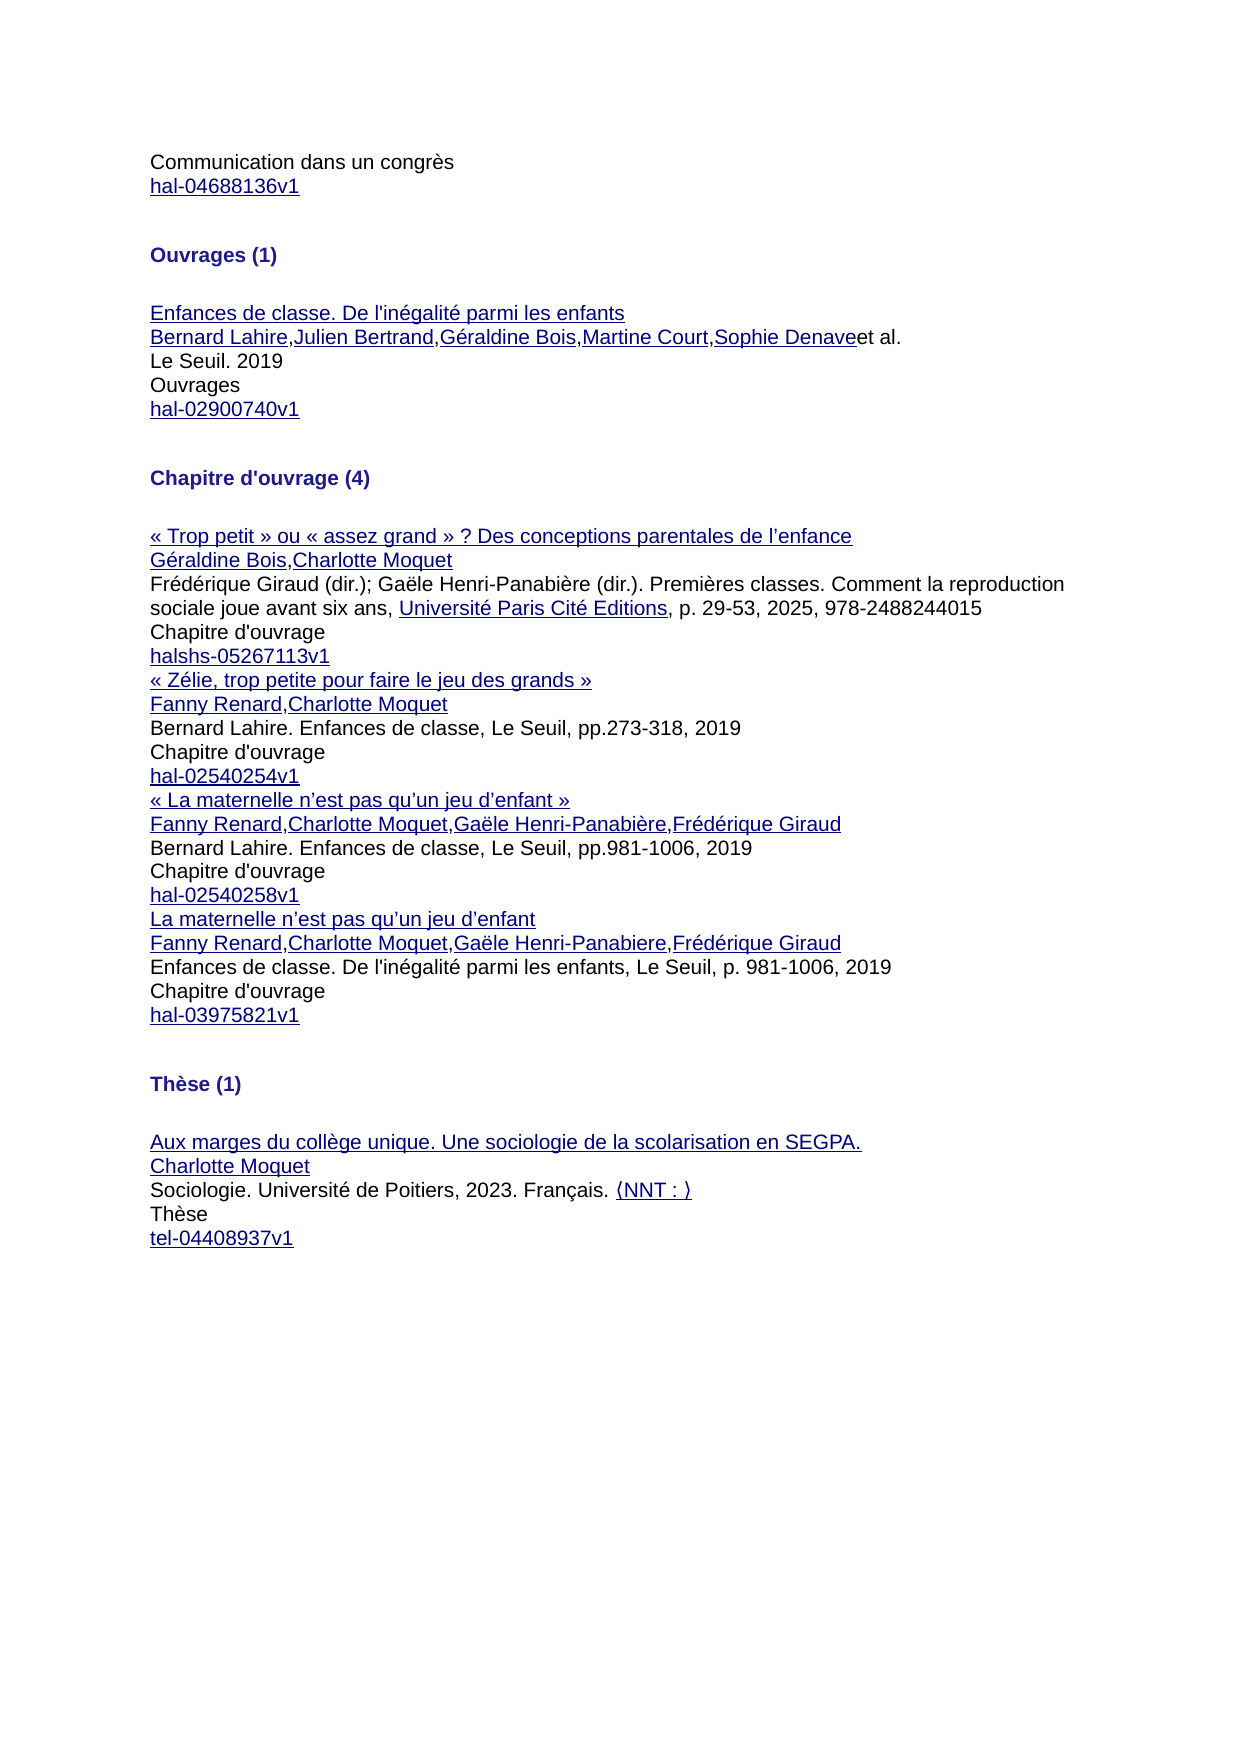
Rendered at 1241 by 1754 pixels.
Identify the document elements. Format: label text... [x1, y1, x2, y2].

table_header « Trop petit » ou « assez grand » ? Des conceptions parentales de l’enfance Géraldine Bois,Charlotte Moquet Frédérique Giraud (dir.); Gaële Henri-Panabière (dir.). Premières classes. Comment la reproduction sociale joue avant six ans, Université Paris Cité Editions, p. 29-53, 2025, 978-2488244015 Chapitre d'ouvrage halshs-05267113v1 [150, 524, 1090, 668]
table_header Aux marges du collège unique. Une sociologie de la scolarisation en SEGPA. Charlotte Moquet Sociologie. Université de Poitiers, 2023. Français. ⟨NNT : ⟩ Thèse tel-04408937v1 [150, 1130, 1090, 1250]
table_header Enfances de classe. De l'inégalité parmi les enfants Bernard Lahire,Julien Bertrand,Géraldine Bois,Martine Court,Sophie Denaveet al. Le Seuil. 2019 Ouvrages hal-02900740v1 [150, 301, 1090, 421]
subtitle Chapitre d'ouvrage (4) [150, 466, 1090, 489]
table_cell « Zélie, trop petite pour faire le jeu des grands » Fanny Renard,Charlotte Moquet Bernard Lahire. Enfances de classe, Le Seuil, pp.273-318, 2019 Chapitre d'ouvrage hal-02540254v1 [150, 668, 1090, 787]
subtitle Thèse (1) [150, 1072, 1090, 1096]
table_cell « La maternelle n’est pas qu’un jeu d’enfant » Fanny Renard,Charlotte Moquet,Gaële Henri-Panabière,Frédérique Giraud Bernard Lahire. Enfances de classe, Le Seuil, pp.981-1006, 2019 Chapitre d'ouvrage hal-02540258v1 [150, 788, 1090, 907]
table_cell Communication dans un congrès hal-04688136v1 [150, 150, 1090, 198]
table_cell La maternelle n’est pas qu’un jeu d’enfant Fanny Renard,Charlotte Moquet,Gaële Henri-Panabiere,Frédérique Giraud Enfances de classe. De l'inégalité parmi les enfants, Le Seuil, p. 981-1006, 2019 Chapitre d'ouvrage hal-03975821v1 [150, 907, 1090, 1027]
subtitle Ouvrages (1) [150, 243, 1090, 267]
